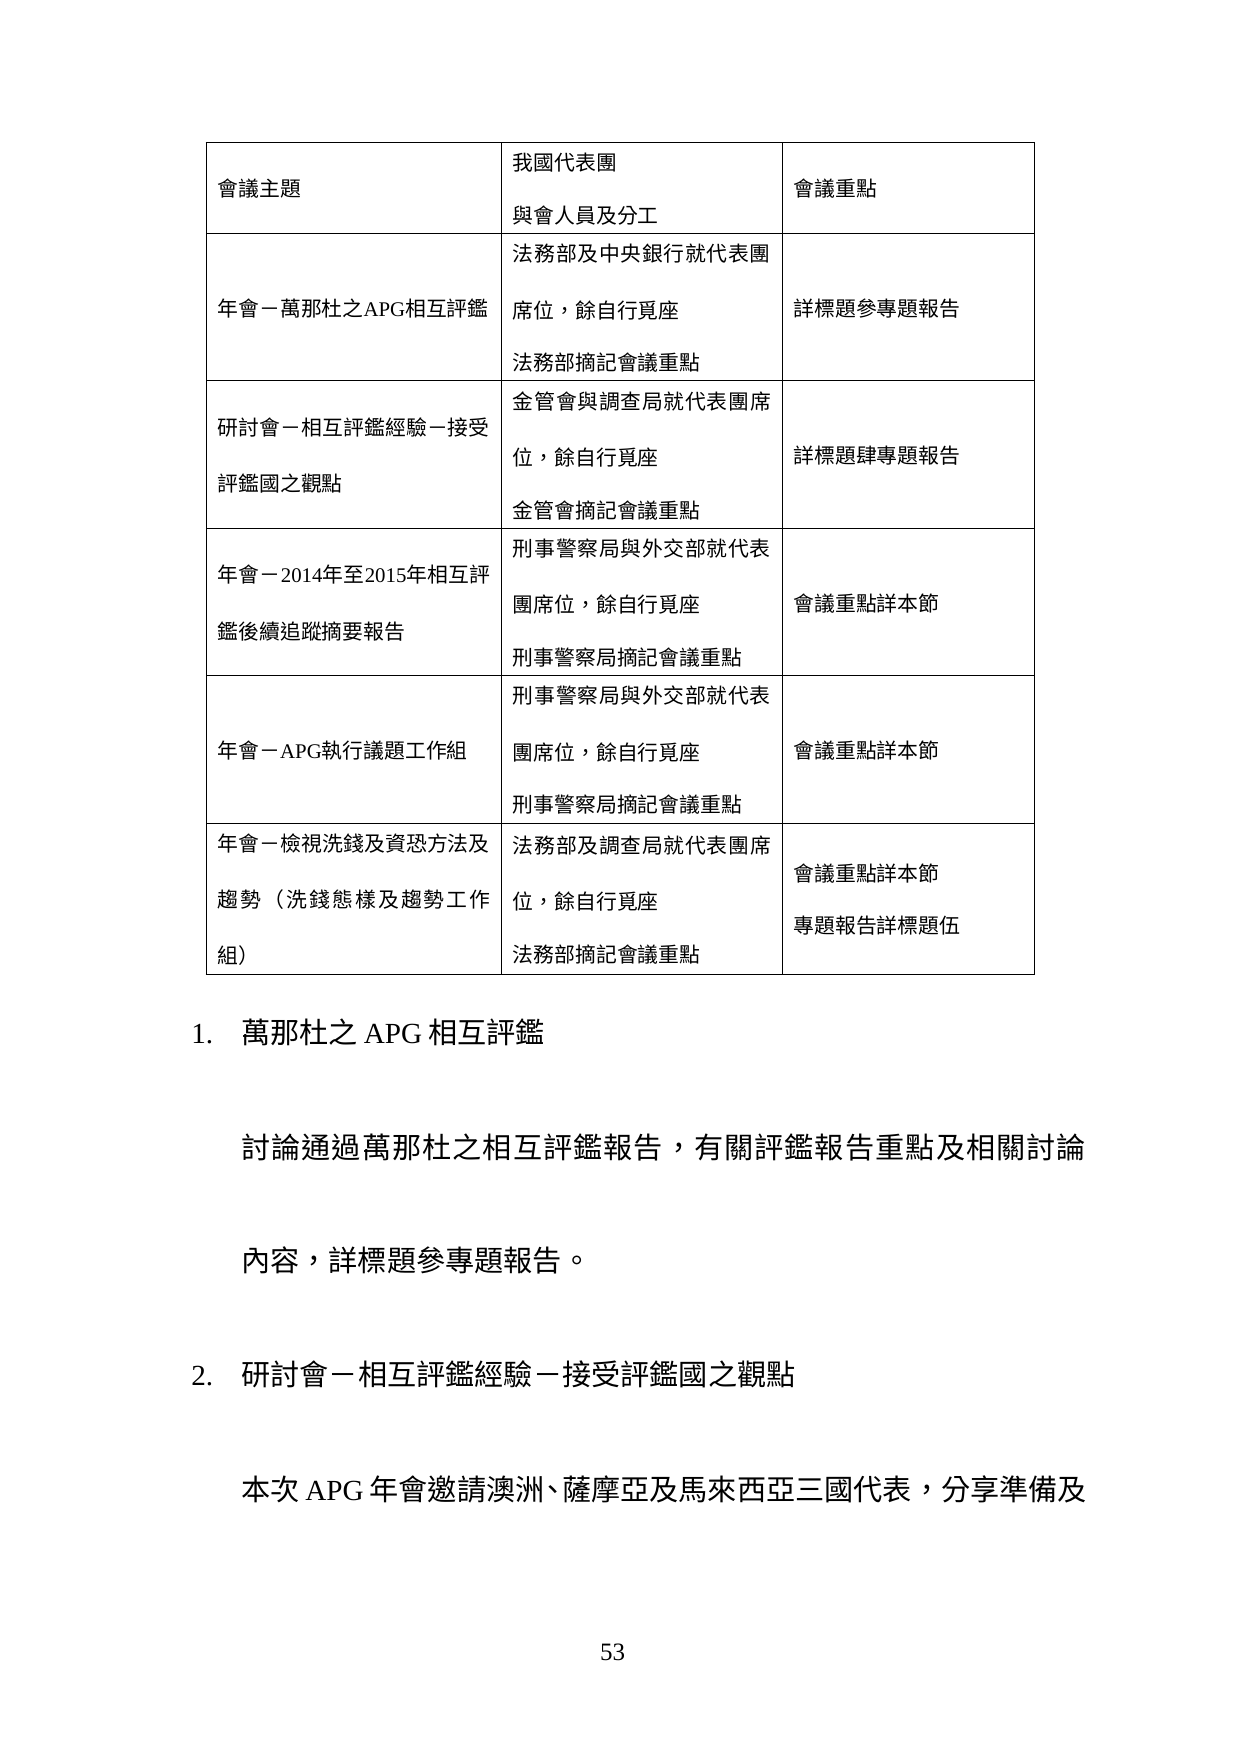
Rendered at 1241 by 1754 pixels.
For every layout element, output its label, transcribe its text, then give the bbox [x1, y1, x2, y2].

table_cell 會議重點詳本節 專題報告詳標題伍 [783, 824, 1034, 973]
table_cell 年會－萬那杜之APG相互評鑑 [207, 234, 501, 380]
table_header 會議主題 [207, 143, 501, 233]
subtitle 研討會－相互評鑑經驗－接受評鑑國之觀點 [191, 1336, 1087, 1411]
table_cell 會議重點詳本節 [783, 529, 1034, 675]
table_cell 年會－APG執行議題工作組 [207, 676, 501, 822]
table_cell 詳標題參專題報告 [783, 234, 1034, 380]
table_cell 法務部及調查局就代表團席位，餘自行覓座 法務部摘記會議重點 [502, 824, 782, 973]
table_cell 研討會－相互評鑑經驗－接受評鑑國之觀點 [207, 381, 501, 528]
table_cell 金管會與調查局就代表團席位，餘自行覓座 金管會摘記會議重點 [502, 381, 782, 528]
table_cell 刑事警察局與外交部就代表團席位，餘自行覓座 刑事警察局摘記會議重點 [502, 676, 782, 822]
table_header 我國代表團 與會人員及分工 [502, 143, 782, 233]
table_cell 法務部及中央銀行就代表團席位，餘自行覓座 法務部摘記會議重點 [502, 234, 782, 380]
text 本次APG年會邀請澳洲、薩摩亞及馬來西亞三國代表，分享準備及 [241, 1451, 1087, 1526]
table_cell 年會－2014年至2015年相互評鑑後續追蹤摘要報告 [207, 529, 501, 675]
table_cell 詳標題肆專題報告 [783, 381, 1034, 528]
table_cell 刑事警察局與外交部就代表團席位，餘自行覓座 刑事警察局摘記會議重點 [502, 529, 782, 675]
table_header 會議重點 [783, 143, 1034, 233]
subtitle 萬那杜之APG相互評鑑 [191, 993, 1087, 1068]
text 討論通過萬那杜之相互評鑑報告，有關評鑑報告重點及相關討論內容，詳標題參專題報告。 [241, 1108, 1087, 1296]
table_cell 年會－檢視洗錢及資恐方法及趨勢（洗錢態樣及趨勢工作組） [207, 824, 501, 973]
table_cell 會議重點詳本節 [783, 676, 1034, 822]
